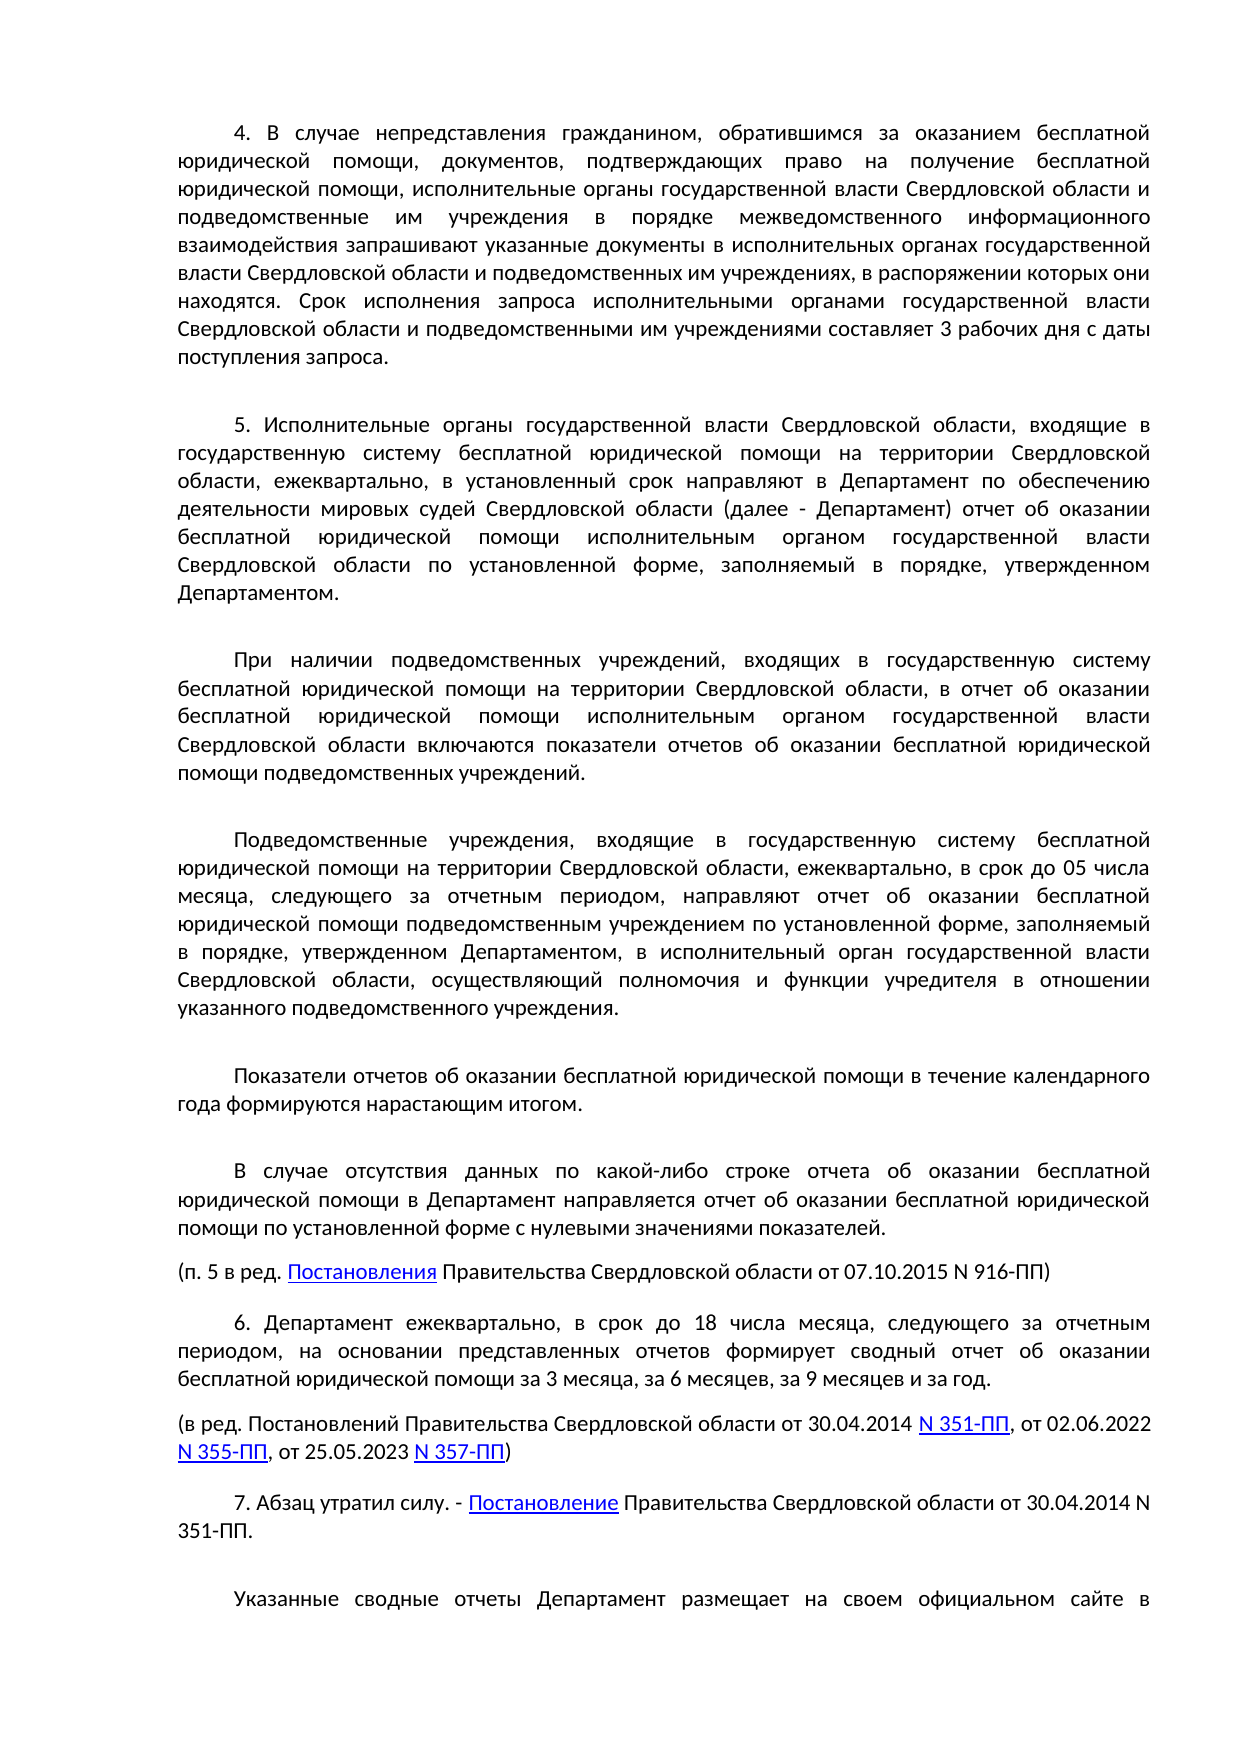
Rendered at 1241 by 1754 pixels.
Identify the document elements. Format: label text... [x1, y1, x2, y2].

text 6. Департамент ежеквартально, в срок до 18 числа месяца, следующего за отчетным периодом, на основании представленных отчетов формирует сводный отчет об оказании бесплатной юридической помощи за 3 месяца, за 6 месяцев, за 9 месяцев и за год. [177, 1308, 1152, 1392]
text При наличии подведомственных учреждений, входящих в государственную систему бесплатной юридической помощи на территории Свердловской области, в отчет об оказании бесплатной юридической помощи исполнительным органом государственной власти Свердловской области включаются показатели отчетов об оказании бесплатной юридической помощи подведомственных учреждений. [177, 646, 1152, 786]
text В случае отсутствия данных по какой-либо строке отчета об оказании бесплатной юридической помощи в Департамент направляется отчет об оказании бесплатной юридической помощи по установленной форме с нулевыми значениями показателей. [177, 1157, 1152, 1241]
text (в ред. Постановлений Правительства Свердловской области от 30.04.2014 N 351-ПП, от 02.06.2022 N 355-ПП, от 25.05.2023 N 357-ПП) [177, 1409, 1152, 1465]
text 4. В случае непредставления гражданином, обратившимся за оказанием бесплатной юридической помощи, документов, подтверждающих право на получение бесплатной юридической помощи, исполнительные органы государственной власти Свердловской области и подведомственные им учреждения в порядке межведомственного информационного взаимодействия запрашивают указанные документы в исполнительных органах государственной власти Свердловской области и подведомственных им учреждениях, в распоряжении которых они находятся. Срок исполнения запроса исполнительными органами государственной власти Свердловской области и подведомственными им учреждениями составляет 3 рабочих дня с даты поступления запроса. [177, 118, 1152, 370]
text Указанные сводные отчеты Департамент размещает на своем официальном сайте в [177, 1584, 1152, 1612]
text Подведомственные учреждения, входящие в государственную систему бесплатной юридической помощи на территории Свердловской области, ежеквартально, в срок до 05 числа месяца, следующего за отчетным периодом, направляют отчет об оказании бесплатной юридической помощи подведомственным учреждением по установленной форме, заполняемый в порядке, утвержденном Департаментом, в исполнительный орган государственной власти Свердловской области, осуществляющий полномочия и функции учредителя в отношении указанного подведомственного учреждения. [177, 825, 1152, 1021]
text (п. 5 в ред. Постановления Правительства Свердловской области от 07.10.2015 N 916-ПП) [177, 1257, 1152, 1285]
text 5. Исполнительные органы государственной власти Свердловской области, входящие в государственную систему бесплатной юридической помощи на территории Свердловской области, ежеквартально, в установленный срок направляют в Департамент по обеспечению деятельности мировых судей Свердловской области (далее - Департамент) отчет об оказании бесплатной юридической помощи исполнительным органом государственной власти Свердловской области по установленной форме, заполняемый в порядке, утвержденном Департаментом. [177, 410, 1152, 606]
text Показатели отчетов об оказании бесплатной юридической помощи в течение календарного года формируются нарастающим итогом. [177, 1061, 1152, 1117]
text 7. Абзац утратил силу. - Постановление Правительства Свердловской области от 30.04.2014 N 351-ПП. [177, 1488, 1152, 1544]
